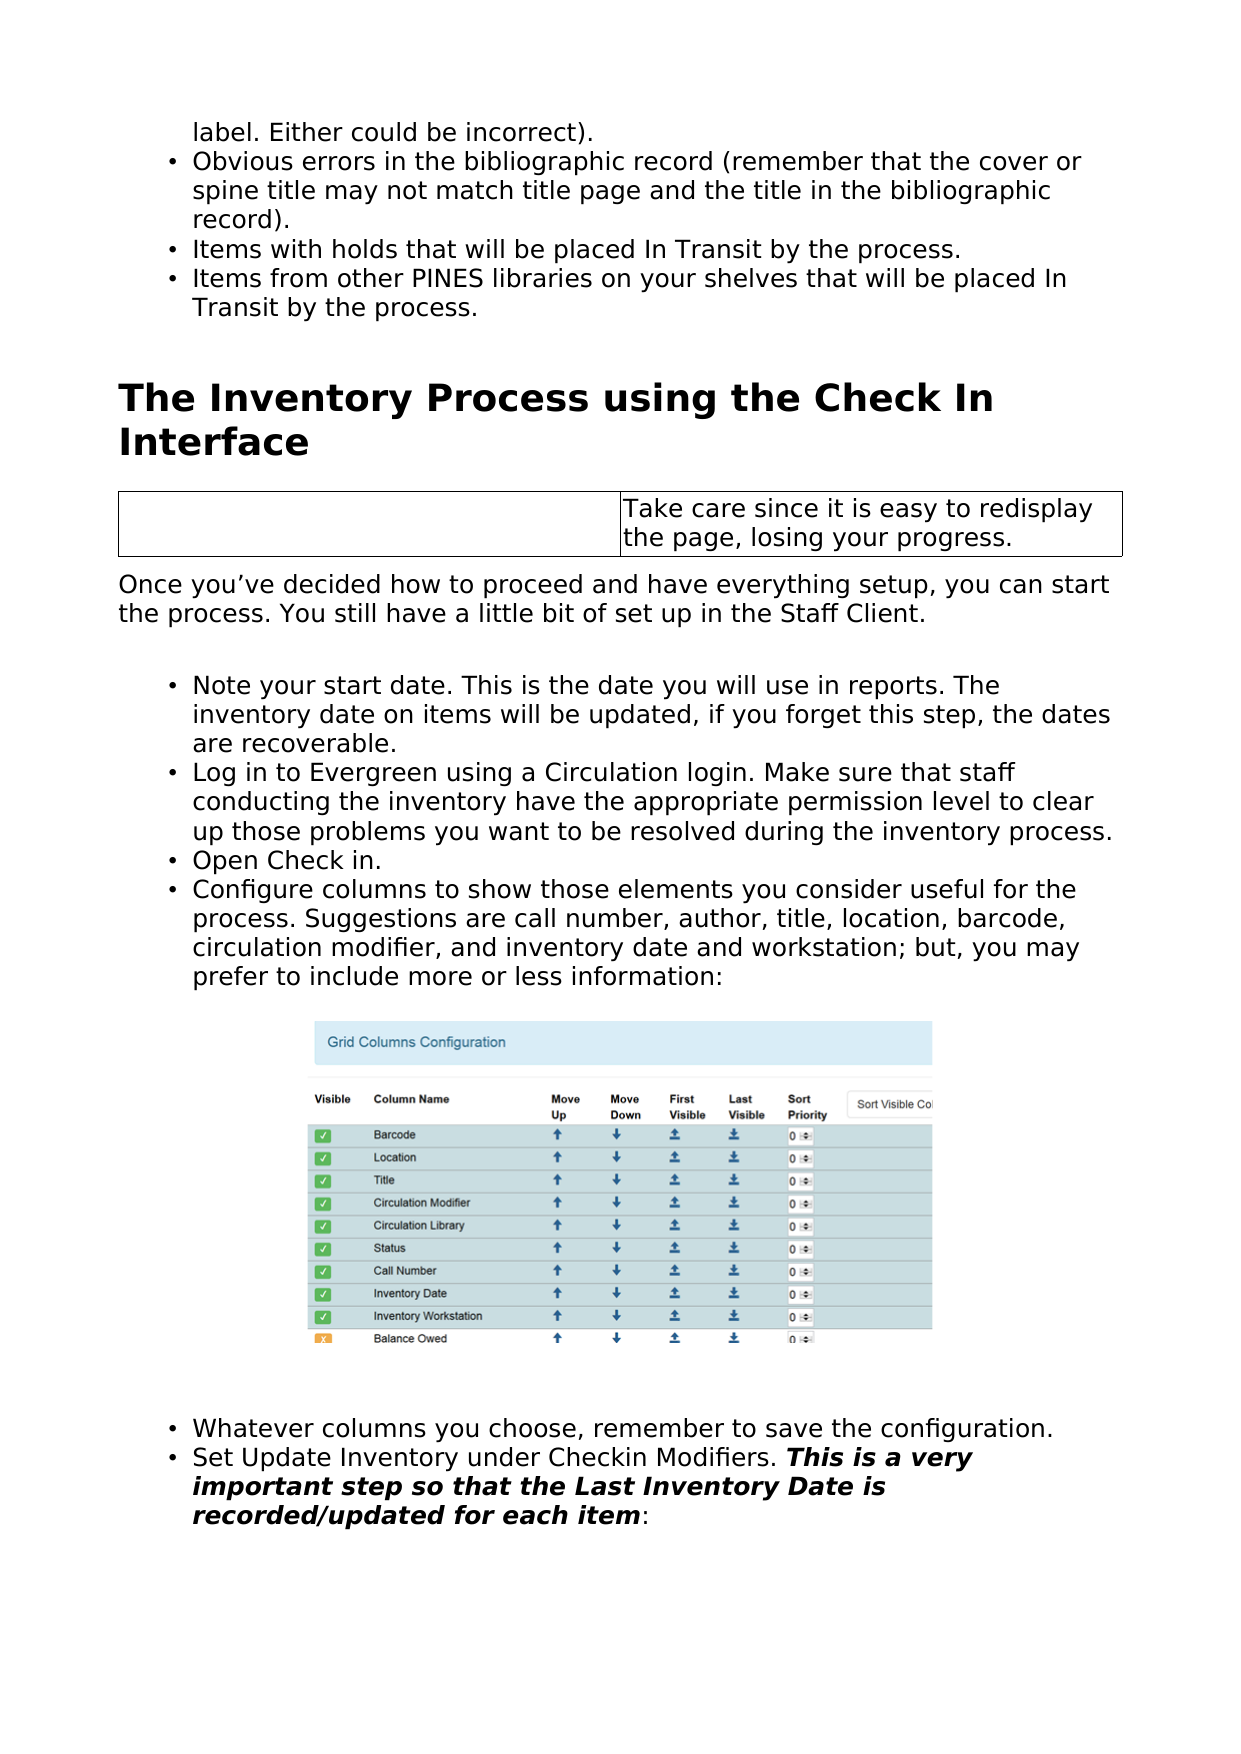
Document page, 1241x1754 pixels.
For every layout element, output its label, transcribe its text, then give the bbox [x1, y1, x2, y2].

list Open Check in. [177, 846, 1122, 875]
table_header [119, 492, 620, 556]
list label. Either could be incorrect). [177, 118, 1122, 147]
list Set Update Inventory under Checkin Modifiers. This is a very important step so that the Last Inventory Date is recorded/updated for each item: [177, 1443, 1122, 1530]
subtitle The Inventory Process using the Check In Interface [118, 377, 1122, 464]
table_header Take care since it is easy to redisplay the page, losing your progress. [621, 492, 1122, 556]
list Whatever columns you choose, remember to save the configuration. [177, 1414, 1122, 1443]
list Items from other PINES libraries on your shelves that will be placed In Transit by the process. [177, 264, 1122, 322]
list Note your start date. This is the date you will use in reports. The inventory date on items will be updated, if you forget this step, the dates are recoverable. [177, 671, 1122, 758]
list Obvious errors in the bibliographic record (remember that the cover or spine title may not match title page and the title in the bibliographic record). [177, 147, 1122, 235]
picture [307, 1021, 933, 1343]
list Configure columns to show those elements you consider useful for the process. Suggestions are call number, author, title, location, barcode, circulation modifier, and inventory date and workstation; but, you may prefer to include more or less information: [177, 875, 1122, 992]
list Log in to Evergreen using a Circulation login. Make sure that staff conducting the inventory have the appropriate permission level to clear up those problems you want to be resolved during the inventory process. [177, 758, 1122, 846]
text Once you’ve decided how to proceed and have everything setup, you can start the process. You still have a little bit of set up in the Staff Client. [118, 571, 1122, 629]
list Items with holds that will be placed In Transit by the process. [177, 235, 1122, 264]
